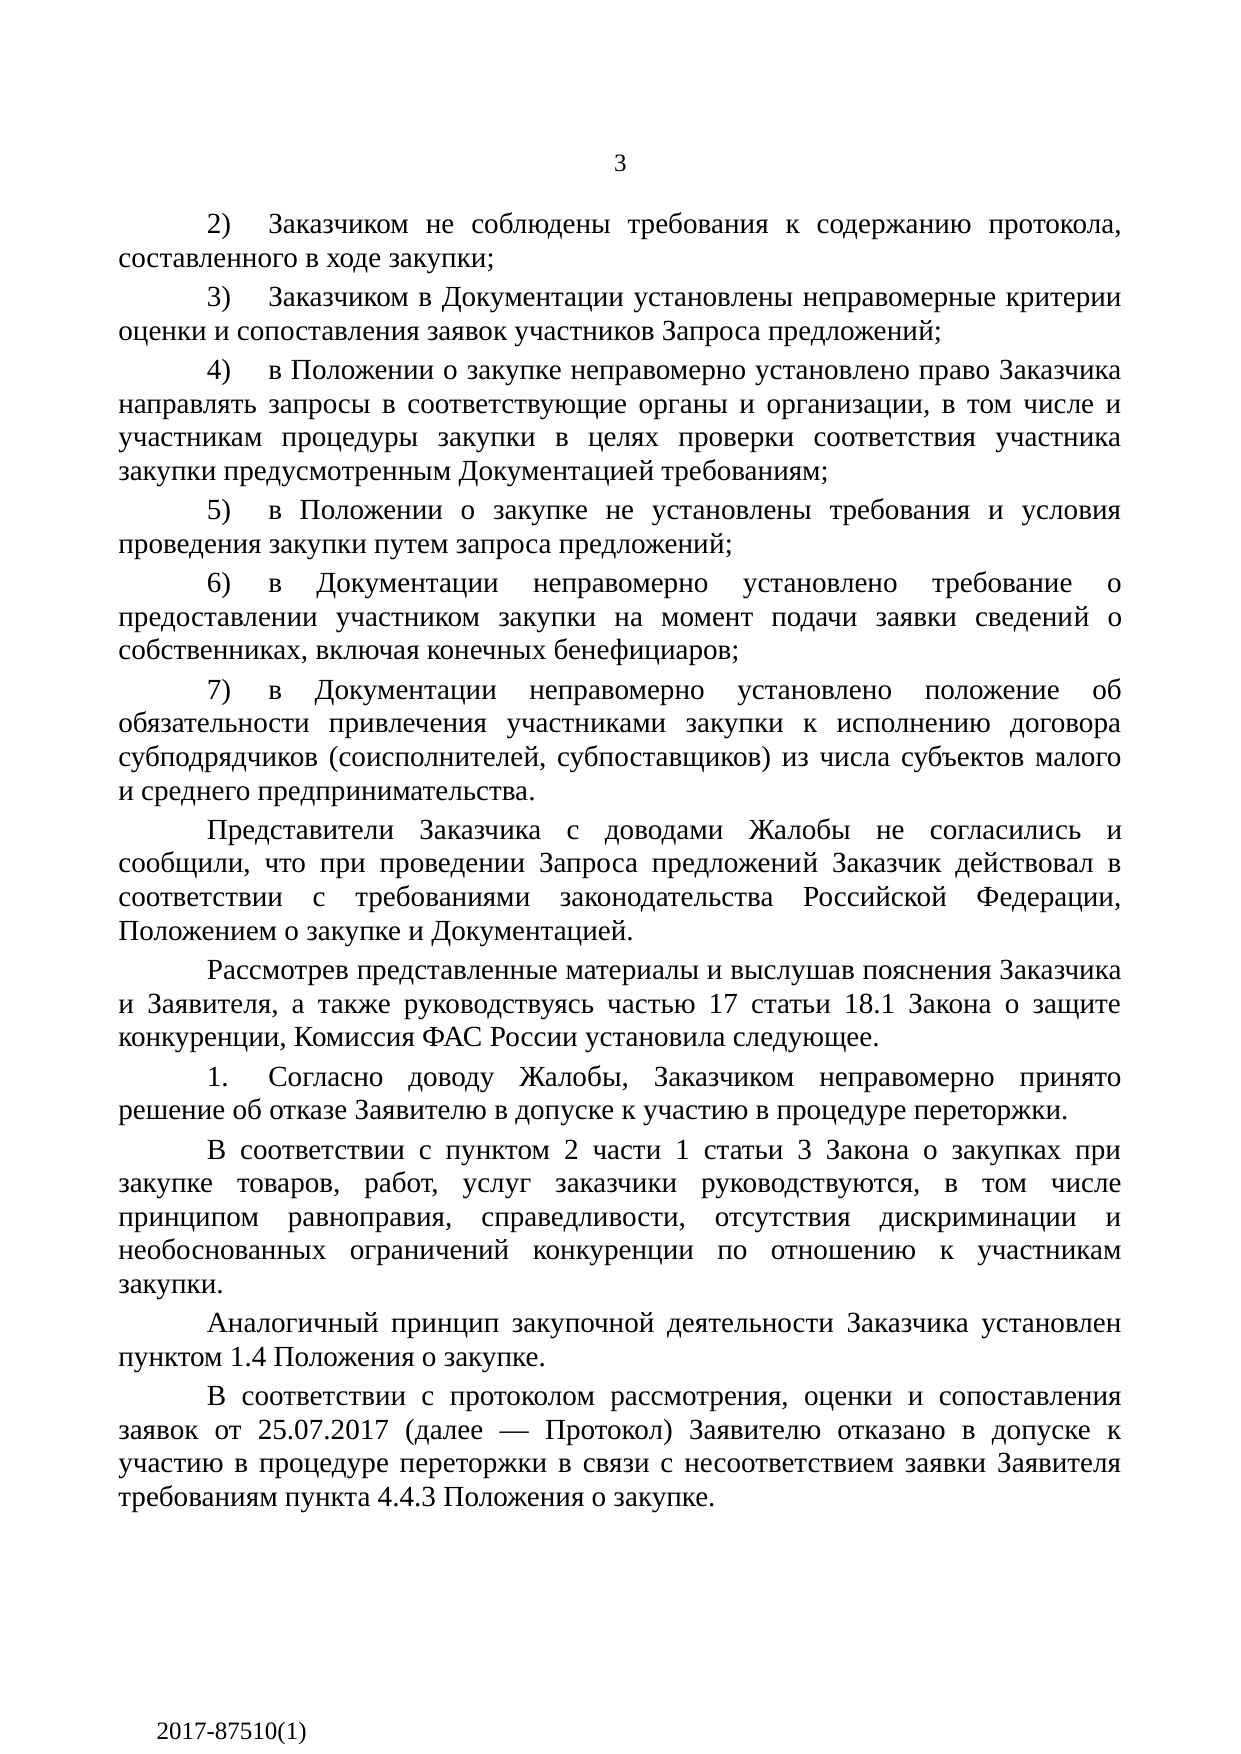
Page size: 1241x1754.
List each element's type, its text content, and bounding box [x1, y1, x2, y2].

list в Положении о закупке не установлены требования и условия проведения закупки путем запроса предложений; [118, 492, 1122, 559]
list Согласно доводу Жалобы, Заказчиком неправомерно принято решение об отказе Заявителю в допуске к участию в процедуре переторжки. [118, 1059, 1122, 1126]
text Рассмотрев представленные материалы и выслушав пояснения Заказчика и Заявителя, а также руководствуясь частью 17 статьи 18.1 Закона о защите конкуренции, Комиссия ФАС России установила следующее. [118, 952, 1122, 1053]
list в Документации неправомерно установлено положение об обязательности привлечения участниками закупки к исполнению договора субподрядчиков (соисполнителей, субпоставщиков) из числа субъектов малого и среднего предпринимательства. [118, 672, 1122, 806]
text Представители Заказчика с доводами Жалобы не согласились и сообщили, что при проведении Запроса предложений Заказчик действовал в соответствии с требованиями законодательства Российской Федерации, Положением о закупке и Документацией. [118, 812, 1122, 946]
text В соответствии с пунктом 2 части 1 статьи 3 Закона о закупках при закупке товаров, работ, услуг заказчики руководствуются, в том числе принципом равноправия, справедливости, отсутствия дискриминации и необоснованных ограничений конкуренции по отношению к участникам закупки. [118, 1132, 1122, 1299]
list в Документации неправомерно установлено требование о предоставлении участником закупки на момент подачи заявки сведений о собственниках, включая конечных бенефициаров; [118, 565, 1122, 666]
text В соответствии с протоколом рассмотрения, оценки и сопоставления заявок от 25.07.2017 (далее — Протокол) Заявителю отказано в допуске к участию в процедуре переторжки в связи с несоответствием заявки Заявителя требованиям пункта 4.4.3 Положения о закупке. [118, 1378, 1122, 1513]
list Заказчиком не соблюдены требования к содержанию протокола, составленного в ходе закупки; [118, 206, 1122, 273]
text Аналогичный принцип закупочной деятельности Заказчика установлен пунктом 1.4 Положения о закупке. [118, 1305, 1122, 1372]
list Заказчиком в Документации установлены неправомерные критерии оценки и сопоставления заявок участников Запроса предложений; [118, 279, 1122, 346]
list в Положении о закупке неправомерно установлено право Заказчика направлять запросы в соответствующие органы и организации, в том числе и участникам процедуры закупки в целях проверки соответствия участника закупки предусмотренным Документацией требованиям; [118, 352, 1122, 486]
